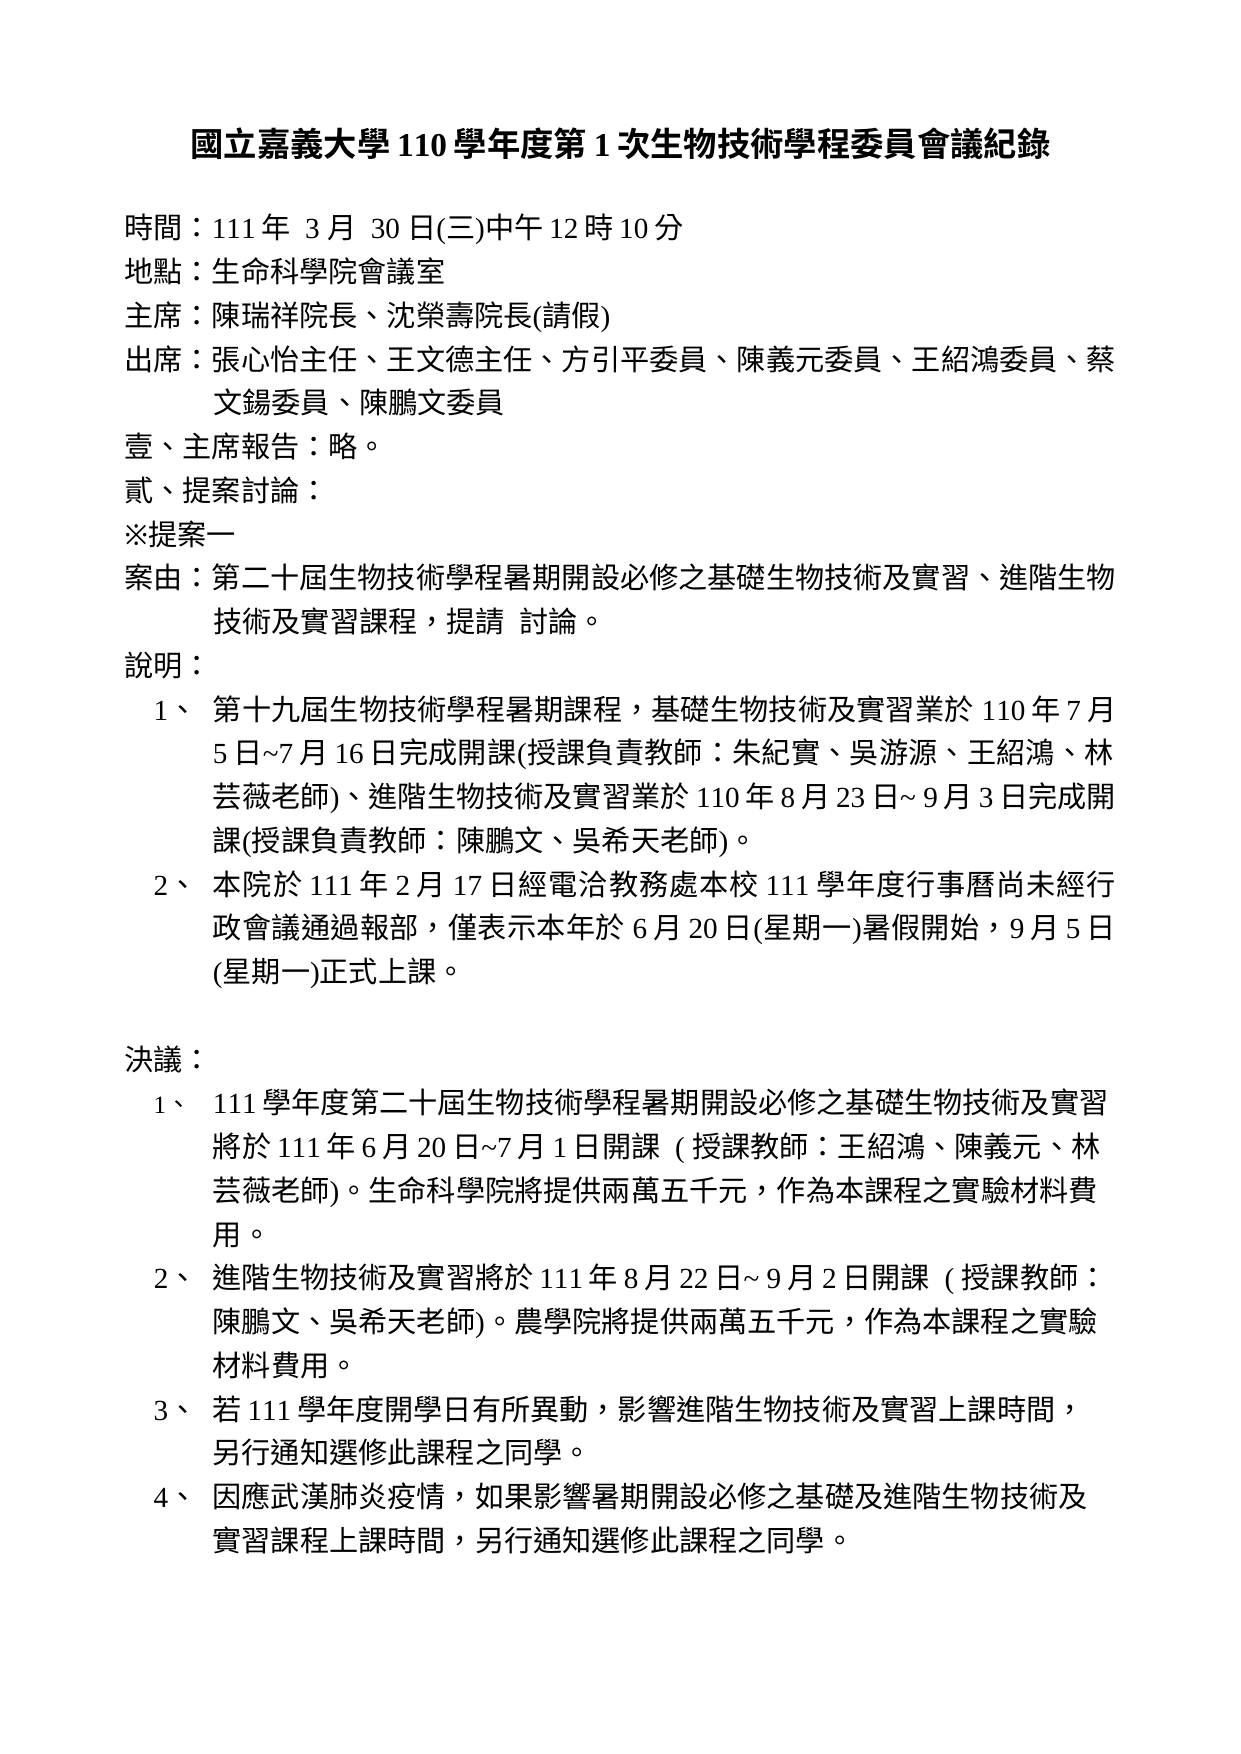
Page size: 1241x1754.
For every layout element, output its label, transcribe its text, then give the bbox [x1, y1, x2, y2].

list 因應武漢肺炎疫情，如果影響暑期開設必修之基礎及進階生物技術及實習課程上課時間，另行通知選修此課程之同學。 [153, 1473, 1116, 1560]
text 地點：生命科學院會議室 [124, 248, 1116, 291]
text 出席：張心怡主任、王文德主任、方引平委員、陳義元委員、王紹鴻委員、蔡文鍚委員、陳鵬文委員 [124, 335, 1116, 423]
text 說明： [124, 641, 1116, 685]
text 案由：第二十屆生物技術學程暑期開設必修之基礎生物技術及實習、進階生物技術及實習課程，提請 討論。 [124, 554, 1116, 641]
list 111學年度第二十屆生物技術學程暑期開設必修之基礎生物技術及實習將於111年6月20日~7月1日開課 ( 授課教師：王紹鴻、陳義元、林芸薇老師)。生命科學院將提供兩萬五千元，作為本課程之實驗材料費用。 [153, 1079, 1116, 1254]
list 第十九屆生物技術學程暑期課程，基礎生物技術及實習業於110年7月5日~7月16日完成開課(授課負責教師：朱紀實、吳游源、王紹鴻、林芸薇老師)、進階生物技術及實習業於110年8月23日~ 9月3日完成開課(授課負責教師：陳鵬文、吳希天老師)。 [153, 685, 1116, 860]
text 貳、提案討論： [124, 466, 1116, 510]
list 本院於111年2月17日經電洽教務處本校111學年度行事曆尚未經行政會議通過報部，僅表示本年於6月20日(星期一)暑假開始，9月5日(星期一)正式上課。 [153, 860, 1116, 991]
text 國立嘉義大學110學年度第1次生物技術學程委員會議紀錄 [124, 118, 1116, 166]
text 主席：陳瑞祥院長、沈榮壽院長(請假) [124, 291, 1116, 335]
list 若111學年度開學日有所異動，影響進階生物技術及實習上課時間， 另行通知選修此課程之同學。 [153, 1385, 1116, 1473]
list 進階生物技術及實習將於111年8月22日~ 9月2日開課 ( 授課教師：陳鵬文、吳希天老師)。農學院將提供兩萬五千元，作為本課程之實驗材料費用。 [153, 1254, 1116, 1385]
text 時間：111年 3 月 30 日(三)中午12時10分 [124, 204, 1116, 248]
text 壹、主席報告：略。 [124, 423, 1116, 466]
text 決議： [124, 1035, 1116, 1079]
text ※提案一 [124, 510, 1116, 554]
